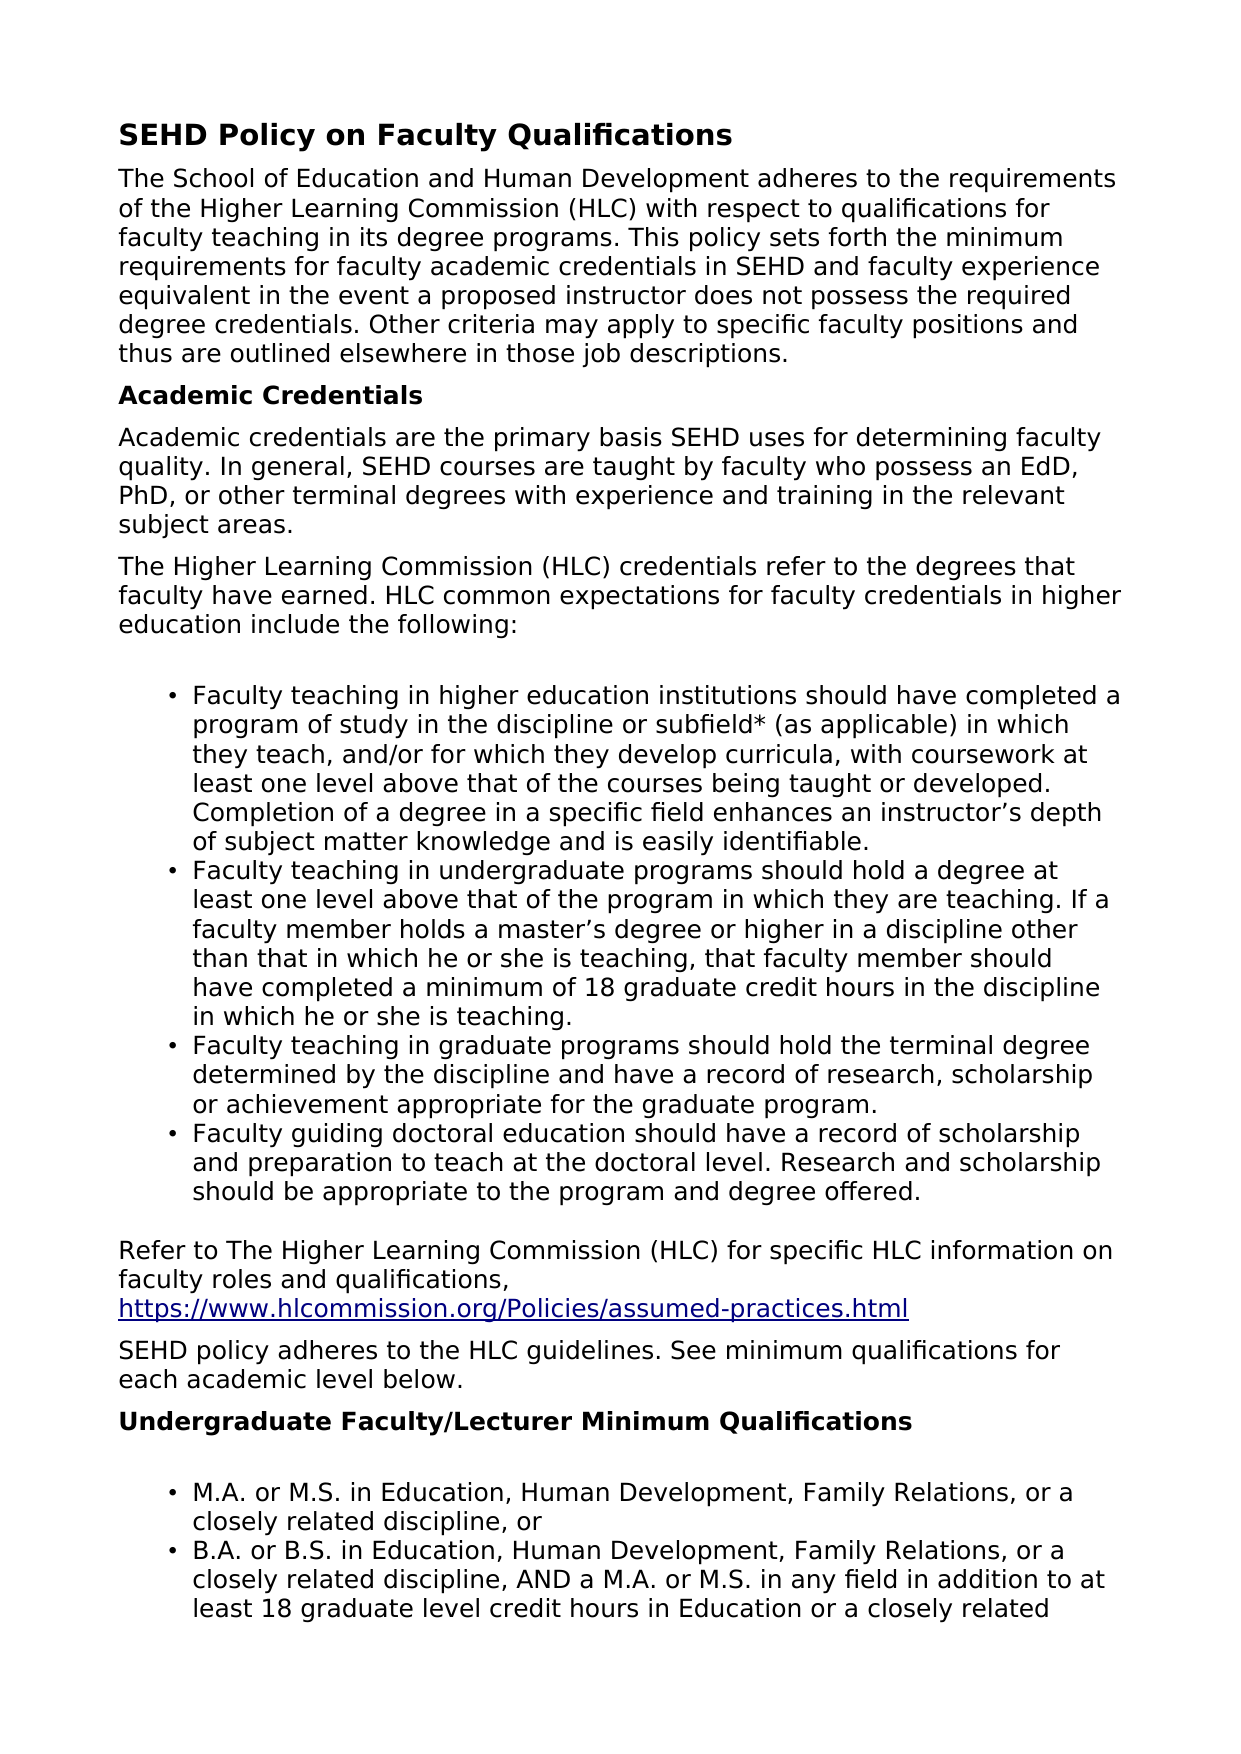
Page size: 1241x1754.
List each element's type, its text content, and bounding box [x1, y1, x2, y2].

text Academic credentials are the primary basis SEHD uses for determining faculty quality. In general, SEHD courses are taught by faculty who possess an EdD, PhD, or other terminal degrees with experience and training in the relevant subject areas. [118, 423, 1122, 539]
subtitle SEHD Policy on Faculty Qualifications [118, 118, 1122, 152]
text The School of Education and Human Development adheres to the requirements of the Higher Learning Commission (HLC) with respect to qualifications for faculty teaching in its degree programs. This policy sets forth the minimum requirements for faculty academic credentials in SEHD and faculty experience equivalent in the event a proposed instructor does not possess the required degree credentials. Other criteria may apply to specific faculty positions and thus are outlined elsewhere in those job descriptions. [118, 164, 1122, 369]
list B.A. or B.S. in Education, Human Development, Family Relations, or a closely related discipline, AND a M.A. or M.S. in any field in addition to at least 18 graduate level credit hours in Education or a closely related [177, 1536, 1122, 1624]
list M.A. or M.S. in Education, Human Development, Family Relations, or a closely related discipline, or [177, 1478, 1122, 1536]
text Academic Credentials [118, 381, 1122, 410]
text Undergraduate Faculty/Lecturer Minimum Qualifications [118, 1407, 1122, 1436]
list Faculty teaching in graduate programs should hold the terminal degree determined by the discipline and have a record of research, scholarship or achievement appropriate for the graduate program. [177, 1032, 1122, 1119]
list Faculty teaching in undergraduate programs should hold a degree at least one level above that of the program in which they are teaching. If a faculty member holds a master’s degree or higher in a discipline other than that in which he or she is teaching, that faculty member should have completed a minimum of 18 graduate credit hours in the discipline in which he or she is teaching. [177, 857, 1122, 1032]
text SEHD policy adheres to the HLC guidelines. See minimum qualifications for each academic level below. [118, 1336, 1122, 1394]
text The Higher Learning Commission (HLC) credentials refer to the degrees that faculty have earned. HLC common expectations for faculty credentials in higher education include the following: [118, 552, 1122, 639]
text Refer to The Higher Learning Commission (HLC) for specific HLC information on faculty roles and qualifications, https://www.hlcommission.org/Policies/assumed-practices.html [118, 1236, 1122, 1323]
list Faculty teaching in higher education institutions should have completed a program of study in the discipline or subfield* (as applicable) in which they teach, and/or for which they develop curricula, with coursework at least one level above that of the courses being taught or developed. Completion of a degree in a specific field enhances an instructor’s depth of subject matter knowledge and is easily identifiable. [177, 682, 1122, 857]
list Faculty guiding doctoral education should have a record of scholarship and preparation to teach at the doctoral level. Research and scholarship should be appropriate to the program and degree offered. [177, 1119, 1122, 1207]
